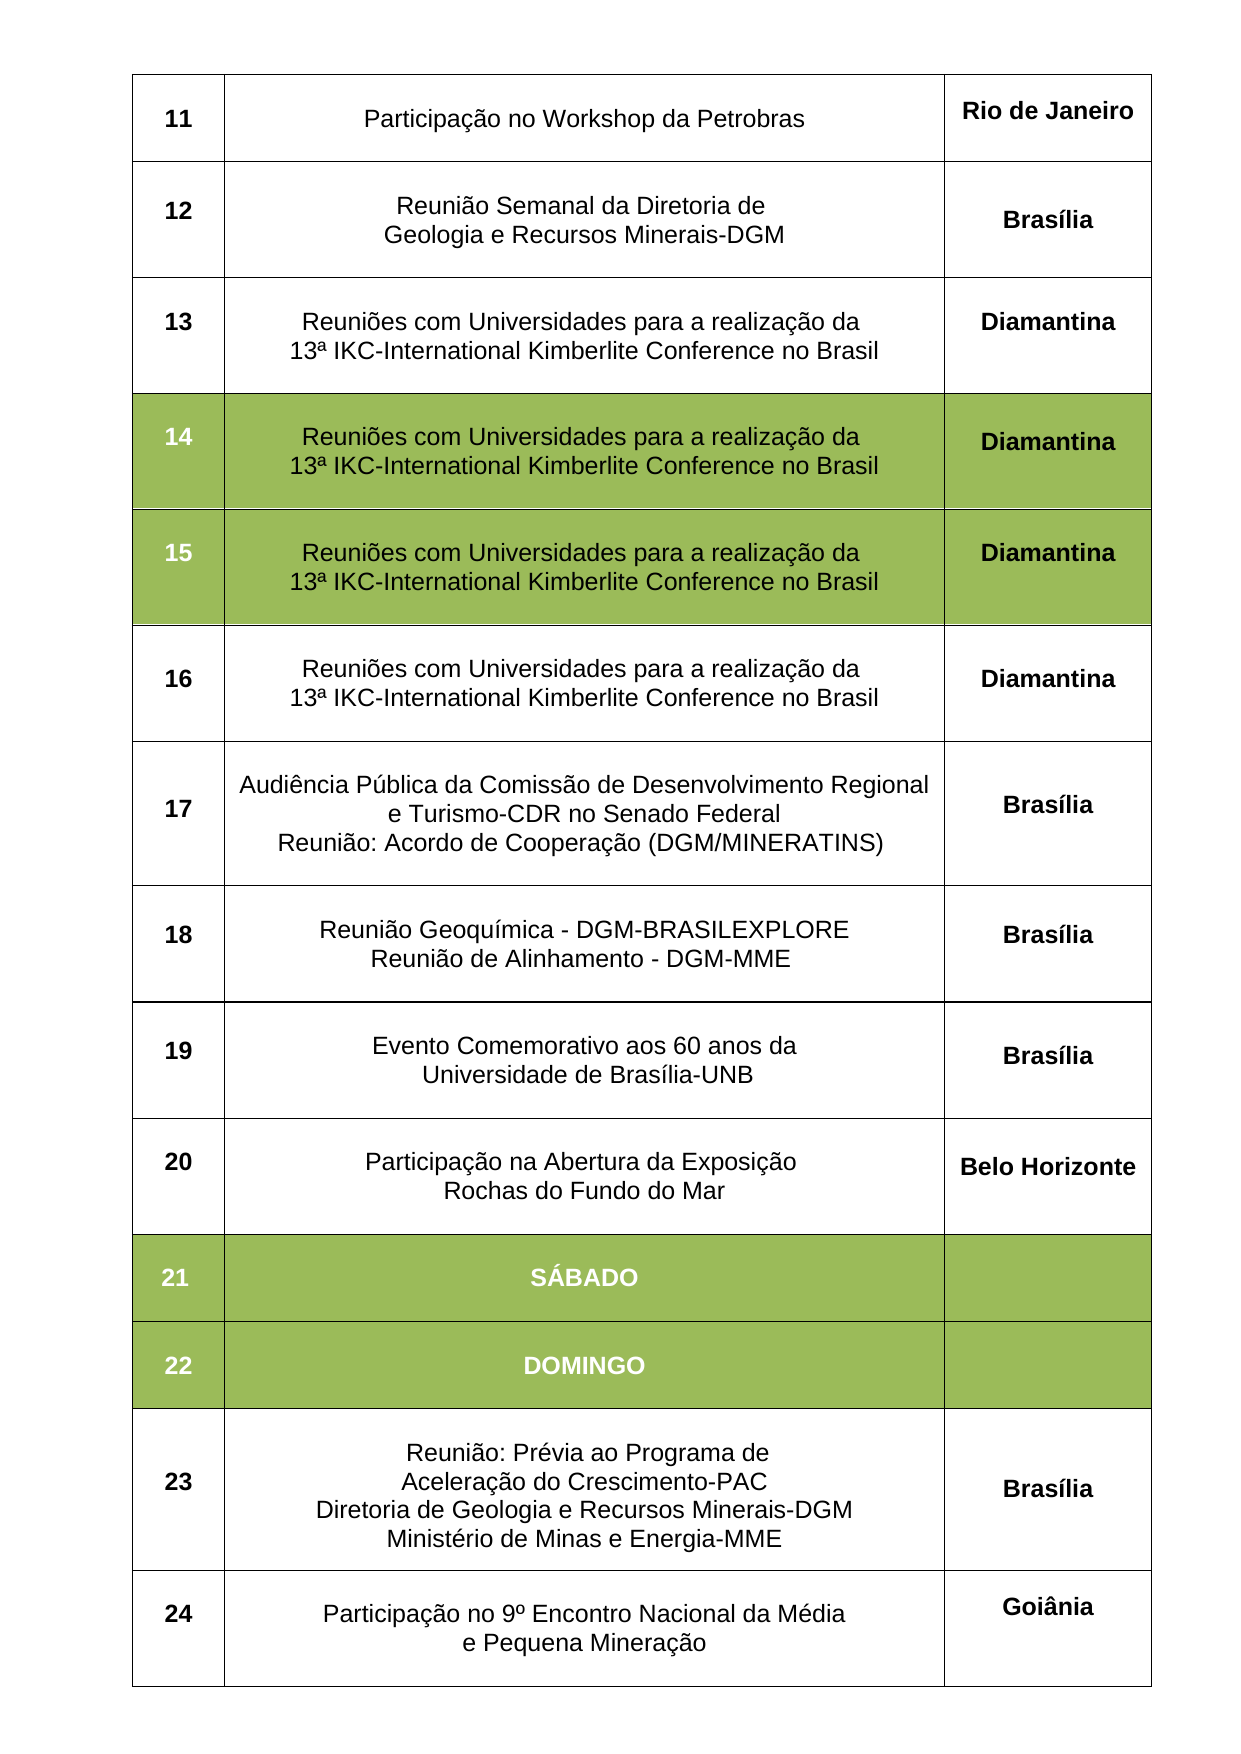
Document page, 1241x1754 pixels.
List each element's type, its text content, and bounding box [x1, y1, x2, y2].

table_cell Brasília [945, 886, 1151, 1001]
table_cell 16 [133, 626, 224, 741]
table_cell Rio de Janeiro [945, 75, 1151, 161]
table_cell DOMINGO [225, 1322, 944, 1408]
table_cell Diamantina [945, 278, 1151, 392]
table_cell Participação na Abertura da Exposição Rochas do Fundo do Mar [225, 1119, 944, 1233]
table_cell Participação no Workshop da Petrobras [225, 75, 944, 161]
table_cell 21 [133, 1235, 224, 1321]
table_cell 23 [133, 1409, 224, 1569]
table_cell 13 [133, 278, 224, 392]
table_cell Brasília [945, 162, 1151, 277]
table_cell Diamantina [945, 626, 1151, 741]
table_cell Brasília [945, 1409, 1151, 1569]
table_cell Reuniões com Universidades para a realização da 13ª IKC-International Kimberlite Conference no Brasil [225, 510, 944, 624]
table_cell Reuniões com Universidades para a realização da 13ª IKC-International Kimberlite Conference no Brasil [225, 626, 944, 741]
table_cell 22 [133, 1322, 224, 1408]
table_cell Reuniões com Universidades para a realização da 13ª IKC-International Kimberlite Conference no Brasil [225, 278, 944, 392]
table_cell 24 [133, 1571, 224, 1686]
table_cell 19 [133, 1003, 224, 1117]
table_cell 17 [133, 742, 224, 885]
table_cell Reunião: Prévia ao Programa de Aceleração do Crescimento-PAC Diretoria de Geologia e Recursos Minerais-DGM Ministério de Minas e Energia-MME [225, 1409, 944, 1569]
table_cell 11 [133, 75, 224, 161]
table_cell 12 [133, 162, 224, 277]
table_cell Reunião Semanal da Diretoria de Geologia e Recursos Minerais-DGM [225, 162, 944, 277]
table_cell 20 [133, 1119, 224, 1233]
table_cell 15 [133, 510, 224, 624]
table_cell 14 [133, 394, 224, 508]
table_cell Reunião Geoquímica - DGM-BRASILEXPLORE Reunião de Alinhamento - DGM-MME [225, 886, 944, 1001]
table_cell Audiência Pública da Comissão de Desenvolvimento Regional e Turismo-CDR no Senado Federal Reunião: Acordo de Cooperação (DGM/MINERATINS) [225, 742, 944, 885]
table_cell Goiânia [945, 1571, 1151, 1686]
table_cell Brasília [945, 1003, 1151, 1117]
table_cell Diamantina [945, 394, 1151, 508]
table_cell SÁBADO [225, 1235, 944, 1321]
table_cell Brasília [945, 742, 1151, 885]
table_cell Belo Horizonte [945, 1119, 1151, 1233]
table_cell Reuniões com Universidades para a realização da 13ª IKC-International Kimberlite Conference no Brasil [225, 394, 944, 508]
table_cell Participação no 9º Encontro Nacional da Média e Pequena Mineração [225, 1571, 944, 1686]
table_cell Diamantina [945, 510, 1151, 624]
table_cell [945, 1235, 1151, 1321]
table_cell Evento Comemorativo aos 60 anos da Universidade de Brasília-UNB [225, 1003, 944, 1117]
table_cell 18 [133, 886, 224, 1001]
table_cell [945, 1322, 1151, 1408]
